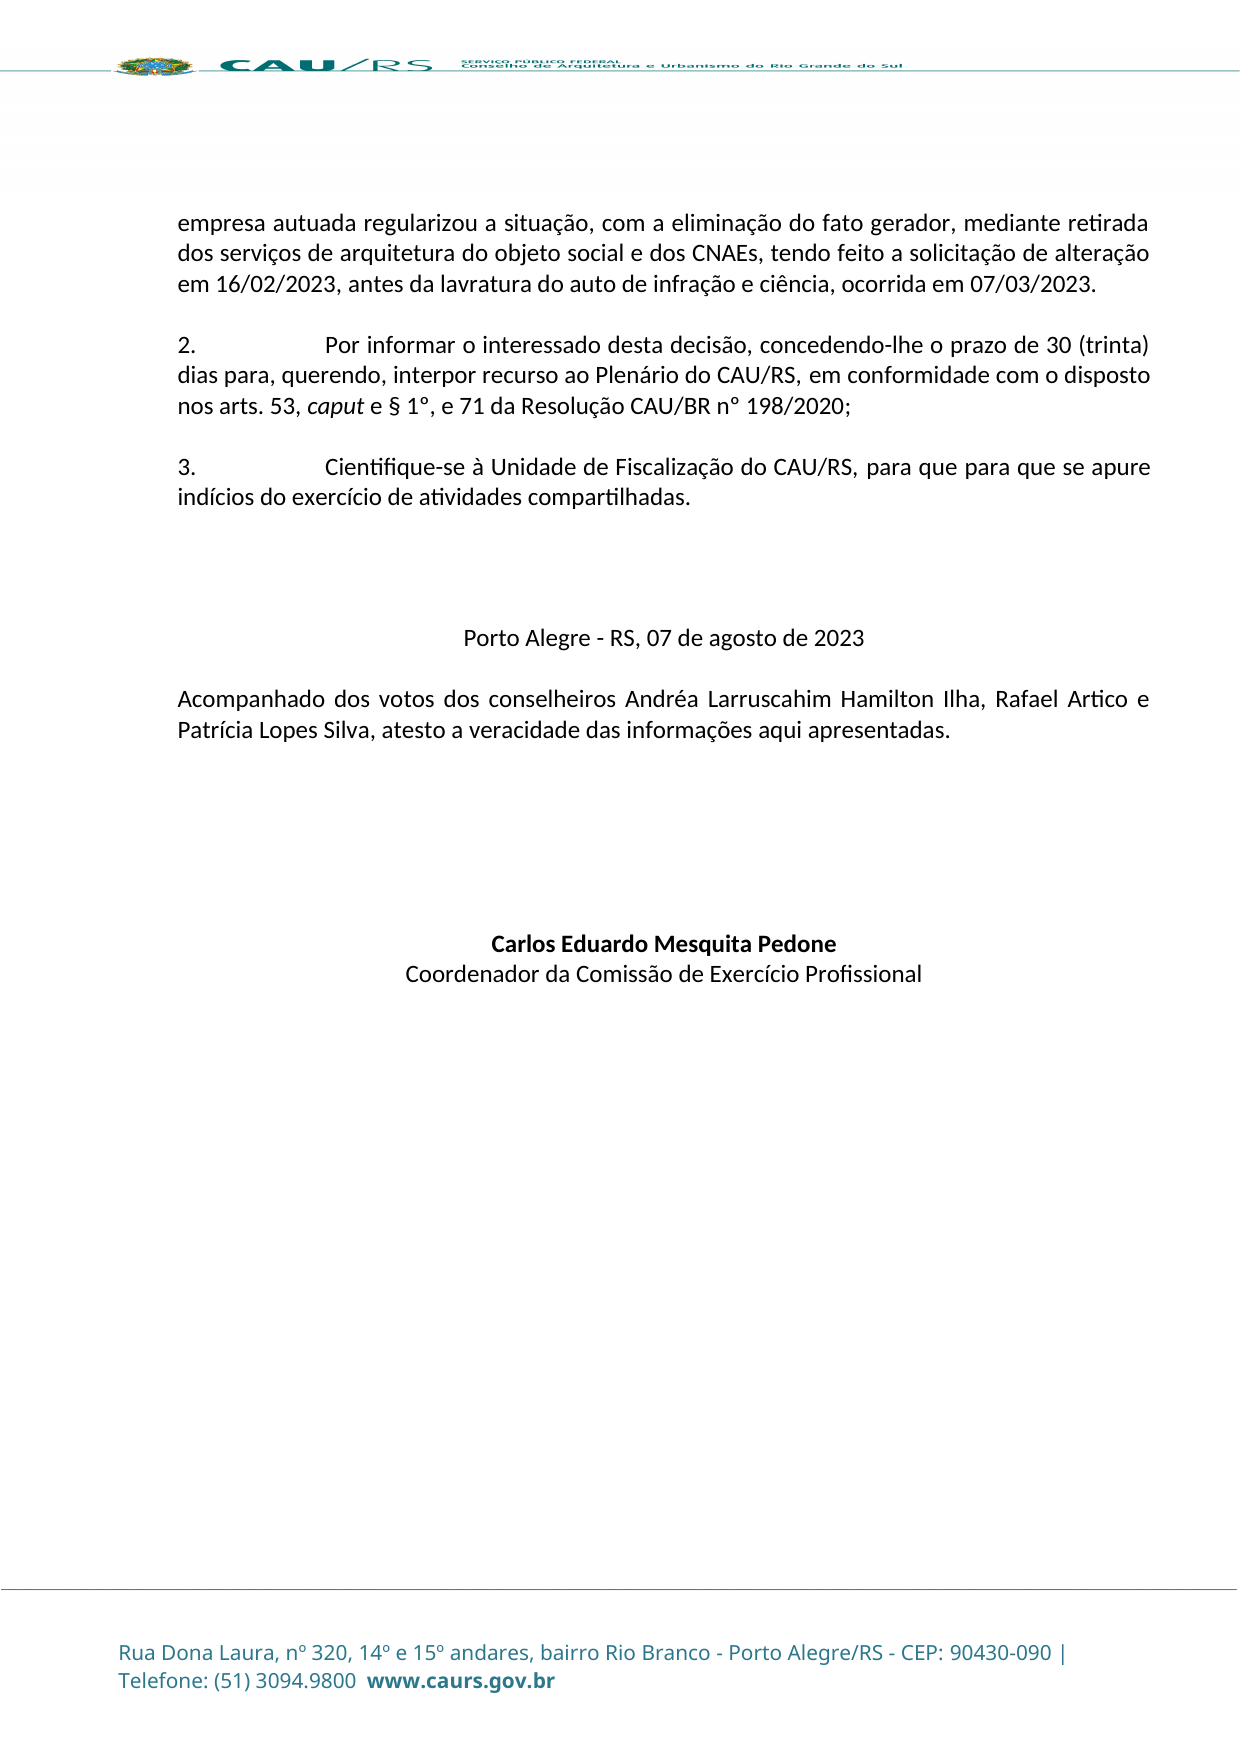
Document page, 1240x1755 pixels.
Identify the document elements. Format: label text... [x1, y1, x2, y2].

list Cientifique-se à Unidade de Fiscalização do CAU/RS, para que para que se apure indícios do exercício de atividades compartilhadas. [177, 451, 1151, 512]
text Coordenador da Comissão de Exercício Profissional [177, 958, 1151, 989]
list empresa autuada regularizou a situação, com a eliminação do fato gerador, mediante retirada dos serviços de arquitetura do objeto social e dos CNAEs, tendo feito a solicitação de alteração em 16/02/2023, antes da lavratura do auto de infração e ciência, ocorrida em 07/03/2023. [176, 207, 1151, 298]
text Porto Alegre - RS, 07 de agosto de 2023 [177, 623, 1151, 653]
list Por informar o interessado desta decisão, concedendo-lhe o prazo de 30 (trinta) dias para, querendo, interpor recurso ao Plenário do CAU/RS, em conformidade com o disposto nos arts. 53, caput e § 1º, e 71 da Resolução CAU/BR nº 198/2020; [177, 329, 1151, 420]
text Acompanhado dos votos dos conselheiros Andréa Larruscahim Hamilton Ilha, Rafael Artico e Patrícia Lopes Silva, atesto a veracidade das informações aqui apresentadas. [177, 684, 1151, 745]
text Carlos Eduardo Mesquita Pedone [177, 928, 1151, 958]
